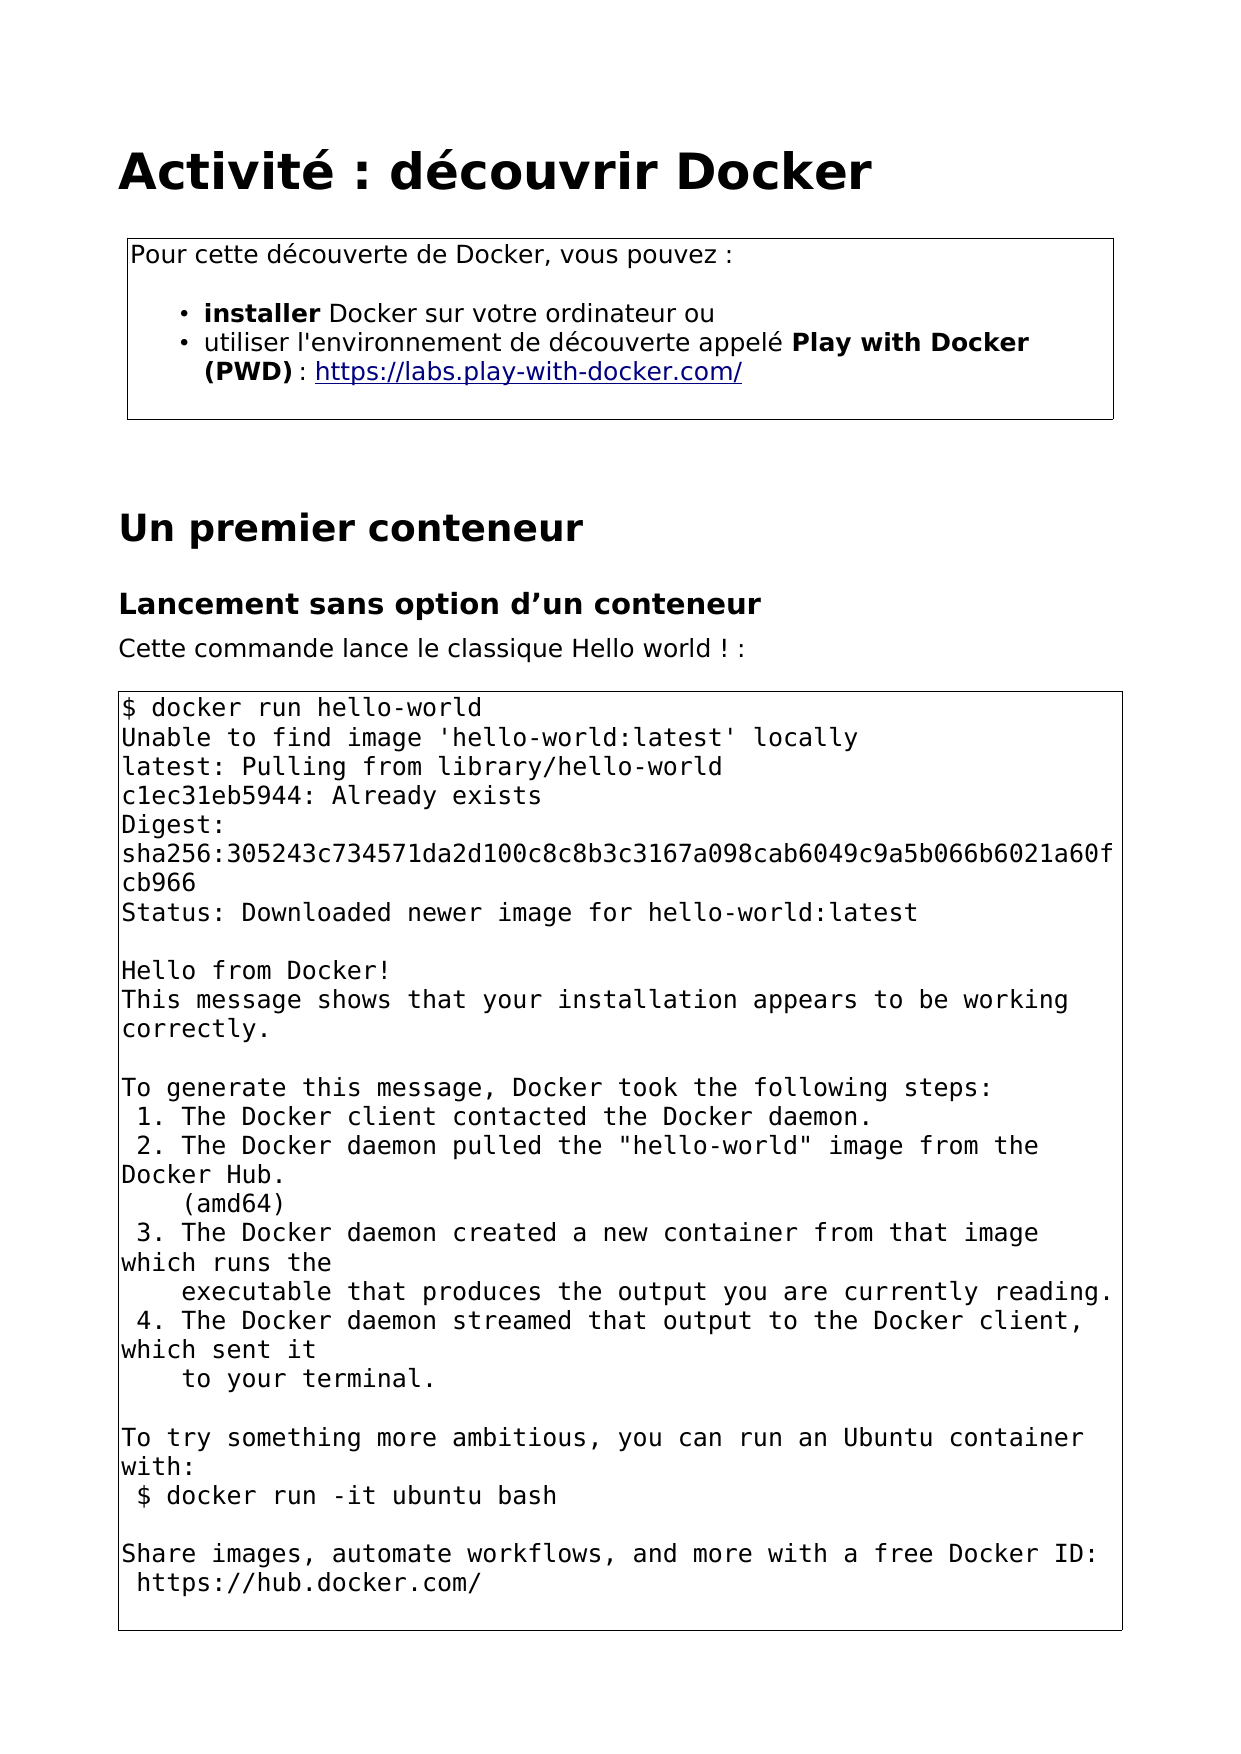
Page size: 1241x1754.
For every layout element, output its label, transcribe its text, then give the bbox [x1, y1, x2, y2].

subtitle Lancement sans option d’un conteneur [118, 588, 1122, 622]
subtitle Activité : découvrir Docker [118, 143, 1122, 201]
table_header $ docker run hello-world Unable to find image 'hello-world:latest' locally latest: Pulling from library/hello-world c1ec31eb5944: Already exists Digest: sha256:305243c734571da2d100c8c8b3c3167a098cab6049c9a5b066b6021a60fcb966 Status: Downloaded newer image for hello-world:latest Hello from Docker! This message shows that your installation appears to be working correctly. To generate this message, Docker took the following steps: 1. The Docker client contacted the Docker daemon. 2. The Docker daemon pulled the "hello-world" image from the Docker Hub. (amd64) 3. The Docker daemon created a new container from that image which runs the executable that produces the output you are currently reading. 4. The Docker daemon streamed that output to the Docker client, which sent it to your terminal. To try something more ambitious, you can run an Ubuntu container with: $ docker run -it ubuntu bash Share images, automate workflows, and more with a free Docker ID: https://hub.docker.com/ [119, 692, 1122, 1630]
text Cette commande lance le classique Hello world ! : [118, 634, 1122, 663]
table_header Pour cette découverte de Docker, vous pouvez : installer Docker sur votre ordinateur ou utiliser l'environnement de découverte appelé Play with Docker (PWD) : https://labs.play-with-docker.com/ [128, 239, 1113, 419]
subtitle Un premier conteneur [118, 507, 1122, 550]
